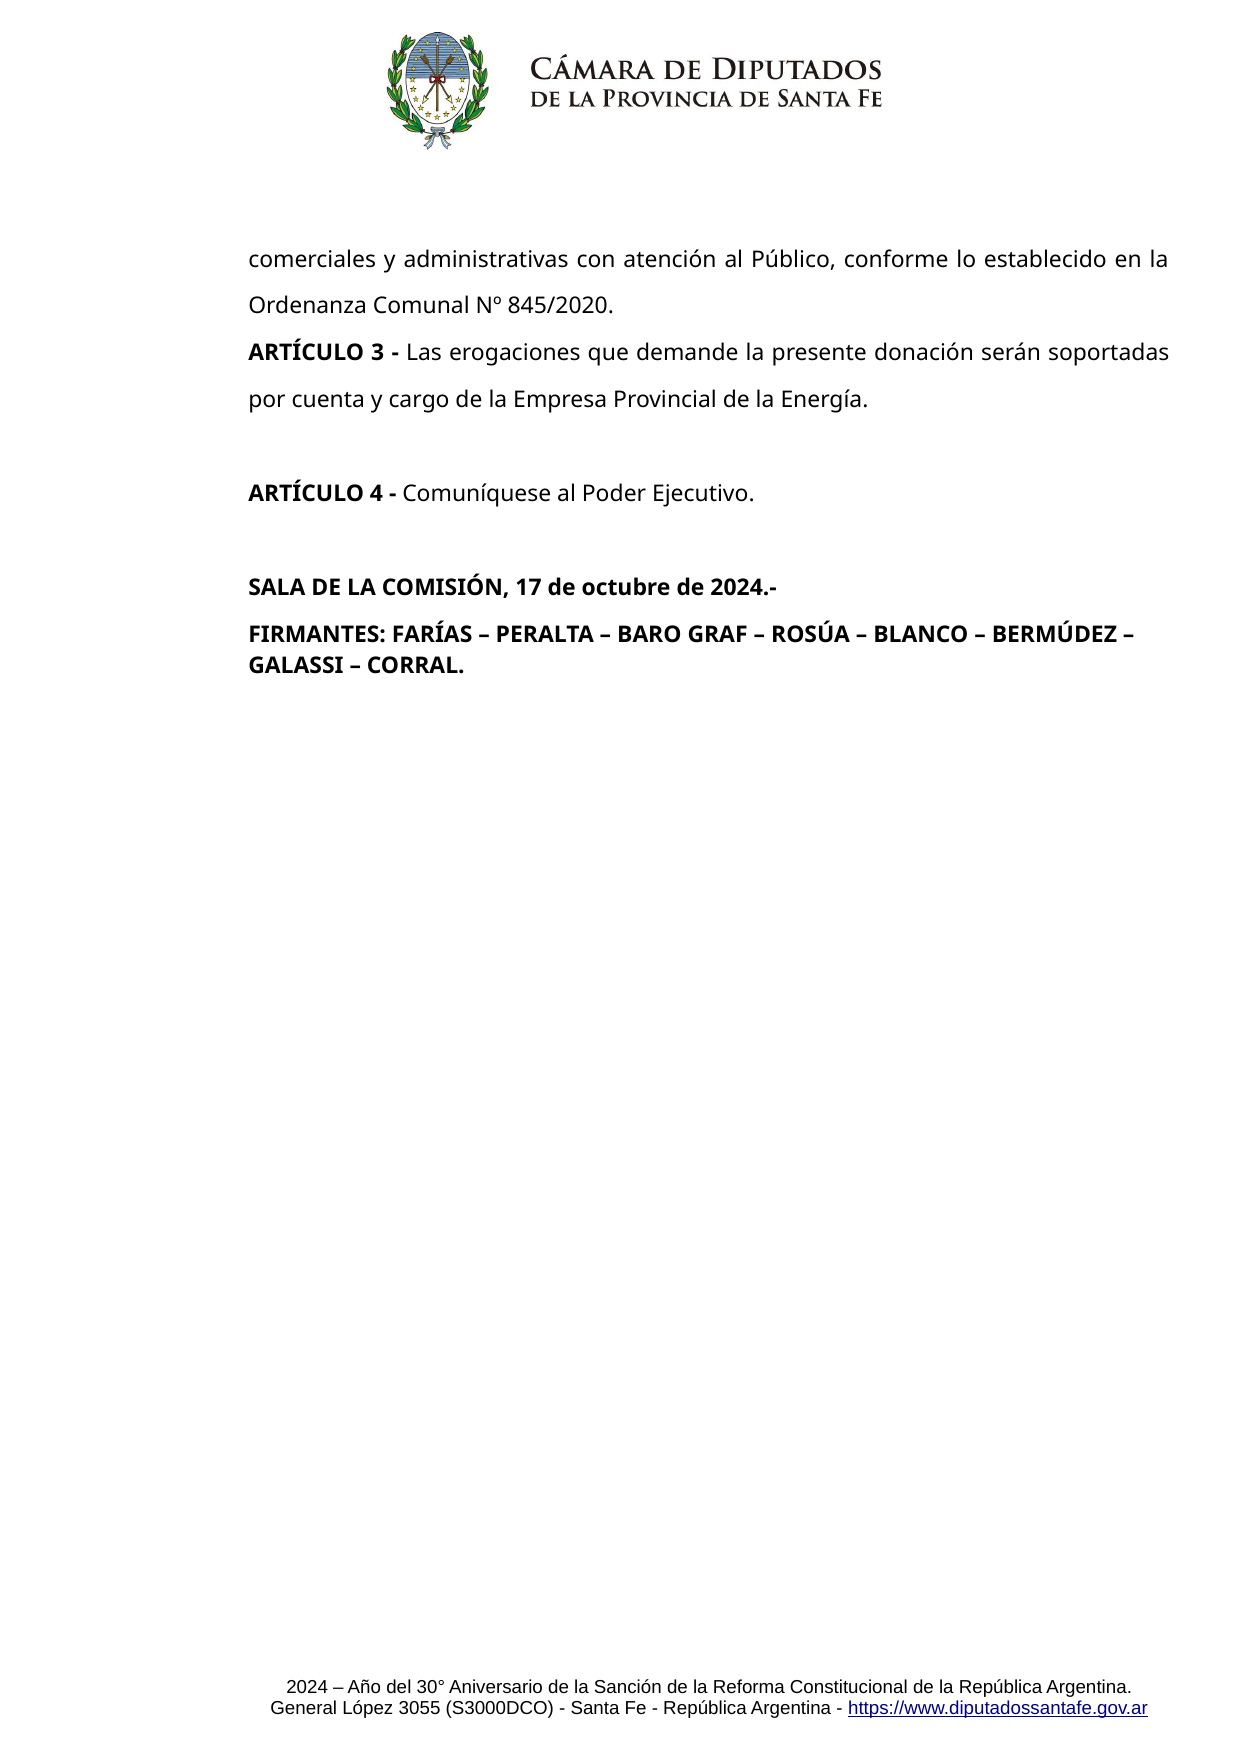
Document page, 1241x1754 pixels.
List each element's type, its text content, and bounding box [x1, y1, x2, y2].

text FIRMANTES: FARÍAS – PERALTA – BARO GRAF – ROSÚA – BLANCO – BERMÚDEZ – GALASSI – CORRAL. [248, 617, 1170, 680]
text ARTÍCULO 3 - Las erogaciones que demande la presente donación serán soportadas por cuenta y cargo de la Empresa Provincial de la Energía. [248, 336, 1170, 414]
text SALA DE LA COMISIÓN, 17 de octubre de 2024.- [248, 571, 1170, 602]
picture [386, 32, 882, 154]
text comerciales y administrativas con atención al Público, conforme lo establecido en la Ordenanza Comunal Nº 845/2020. [248, 242, 1170, 321]
text ARTÍCULO 4 - Comuníquese al Poder Ejecutivo. [248, 477, 1170, 508]
